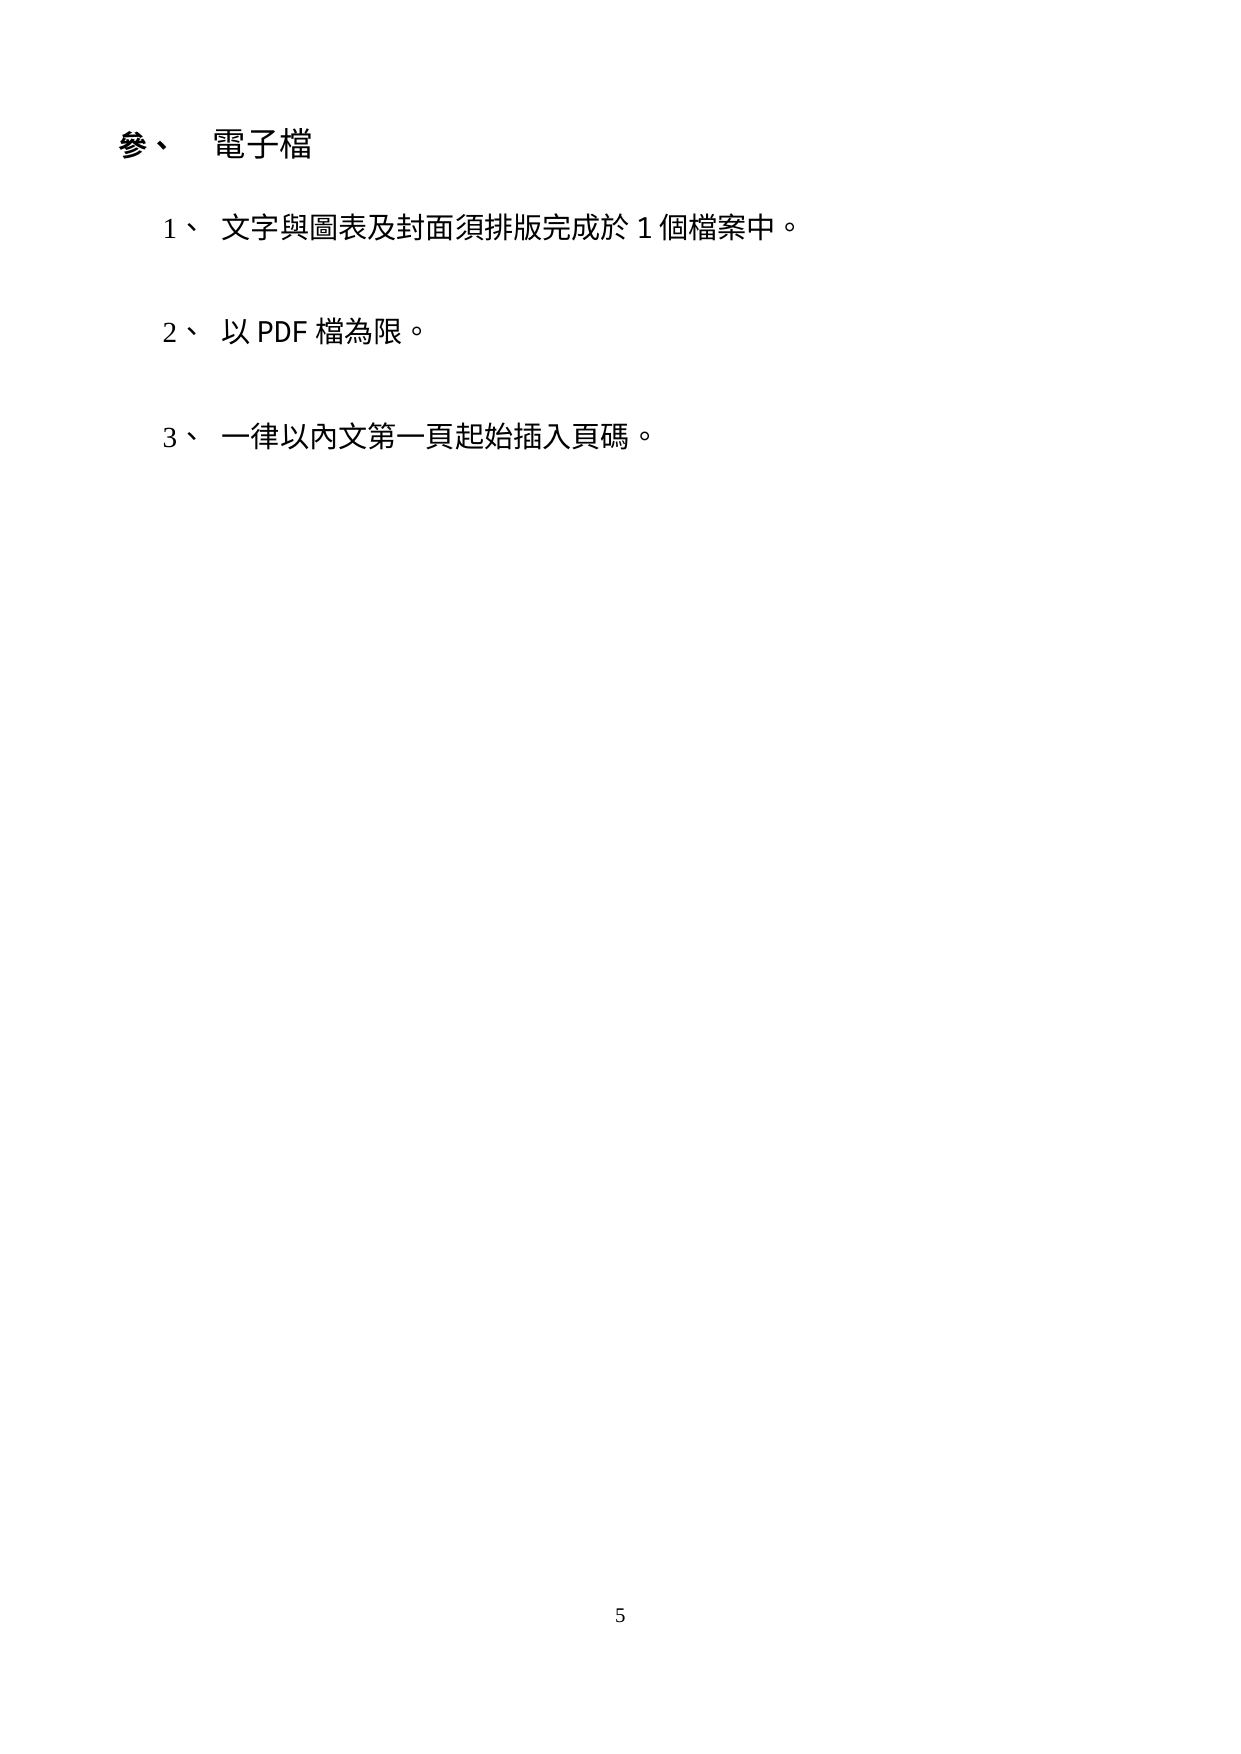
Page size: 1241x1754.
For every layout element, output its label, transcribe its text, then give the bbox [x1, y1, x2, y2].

list 一律以內文第一頁起始插入頁碼。 [162, 393, 1122, 456]
list 文字與圖表及封面須排版完成於1個檔案中。 [162, 184, 1122, 247]
list 以PDF檔為限。 [162, 288, 1122, 351]
list 電子檔 [118, 101, 1122, 163]
